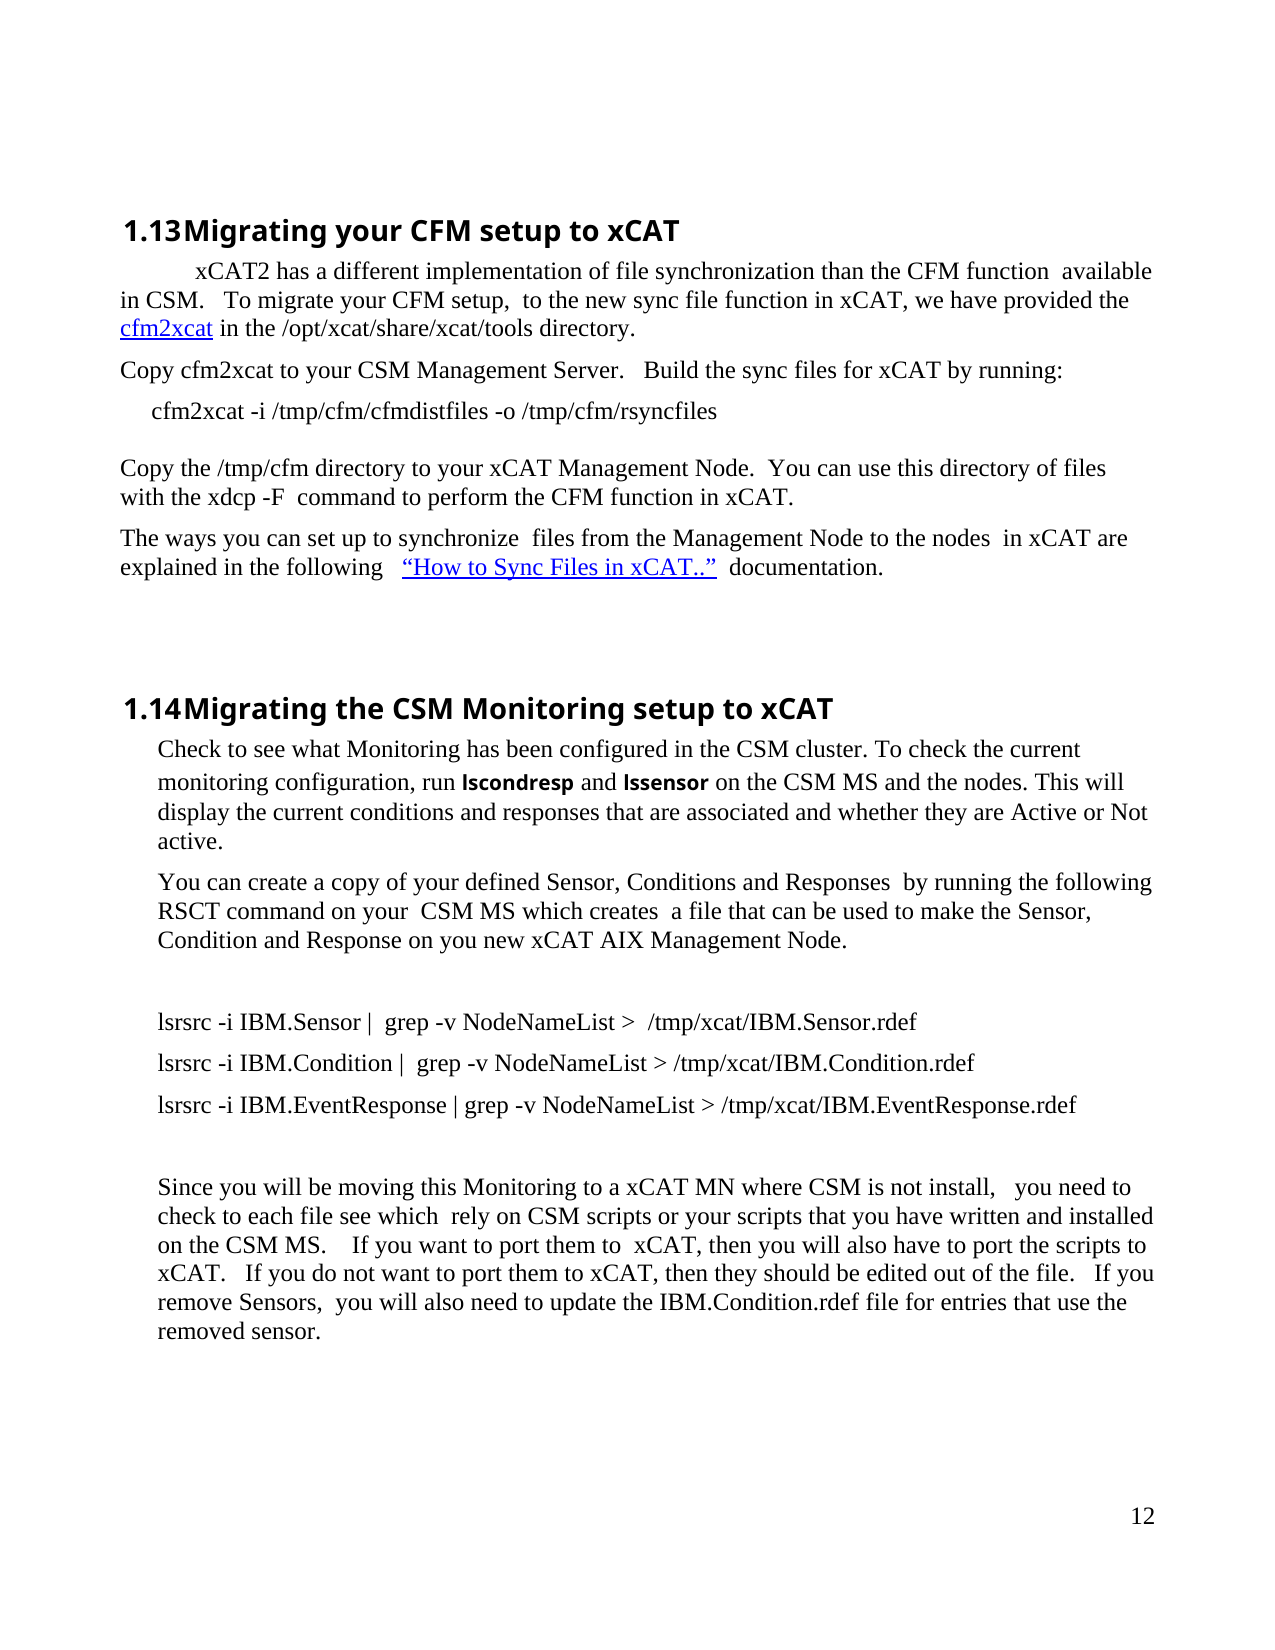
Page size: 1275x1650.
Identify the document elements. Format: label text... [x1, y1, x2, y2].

text The ways you can set up to synchronize files from the Management Node to the nodes in xCAT are explained in the following “How to Sync Files in xCAT..” documentation. [120, 523, 1155, 581]
subtitle Migrating your CFM setup to xCAT [123, 210, 1155, 250]
text lsrsrc -i IBM.Sensor | grep -v NodeNameList > /tmp/xcat/IBM.Sensor.rdef [120, 1007, 1155, 1036]
text xCAT2 has a different implementation of file synchronization than the CFM function available in CSM. To migrate your CFM setup, to the new sync file function in xCAT, we have provided the cfm2xcat in the /opt/xcat/share/xcat/tools directory. [120, 256, 1155, 342]
text lsrsrc -i IBM.Condition | grep -v NodeNameList > /tmp/xcat/IBM.Condition.rdef [157, 1048, 1155, 1077]
text You can create a copy of your defined Sensor, Conditions and Responses by running the following RSCT command on your CSM MS which creates a file that can be used to make the Sensor, Condition and Response on you new xCAT AIX Management Node. [157, 867, 1155, 953]
text cfm2xcat -i /tmp/cfm/cfmdistfiles -o /tmp/cfm/rsyncfiles [120, 396, 1155, 425]
text Check to see what Monitoring has been configured in the CSM cluster. To check the current monitoring configuration, run lscondresp and lssensor on the CSM MS and the nodes. This will display the current conditions and responses that are associated and whether they are Active or Not active. [157, 734, 1155, 855]
text lsrsrc -i IBM.EventResponse | grep -v NodeNameList > /tmp/xcat/IBM.EventResponse.rdef [157, 1090, 1155, 1118]
text Copy the /tmp/cfm directory to your xCAT Management Node. You can use this directory of files with the xdcp -F command to perform the CFM function in xCAT. [120, 453, 1155, 511]
subtitle Migrating the CSM Monitoring setup to xCAT [123, 688, 1155, 728]
text Since you will be moving this Monitoring to a xCAT MN where CSM is not install, you need to check to each file see which rely on CSM scripts or your scripts that you have written and installed on the CSM MS. If you want to port them to xCAT, then you will also have to port the scripts to xCAT. If you do not want to port them to xCAT, then they should be edited out of the file. If you remove Sensors, you will also need to update the IBM.Condition.rdef file for entries that use the removed sensor. [157, 1172, 1155, 1345]
text Copy cfm2xcat to your CSM Management Server. Build the sync files for xCAT by running: [120, 355, 1155, 383]
